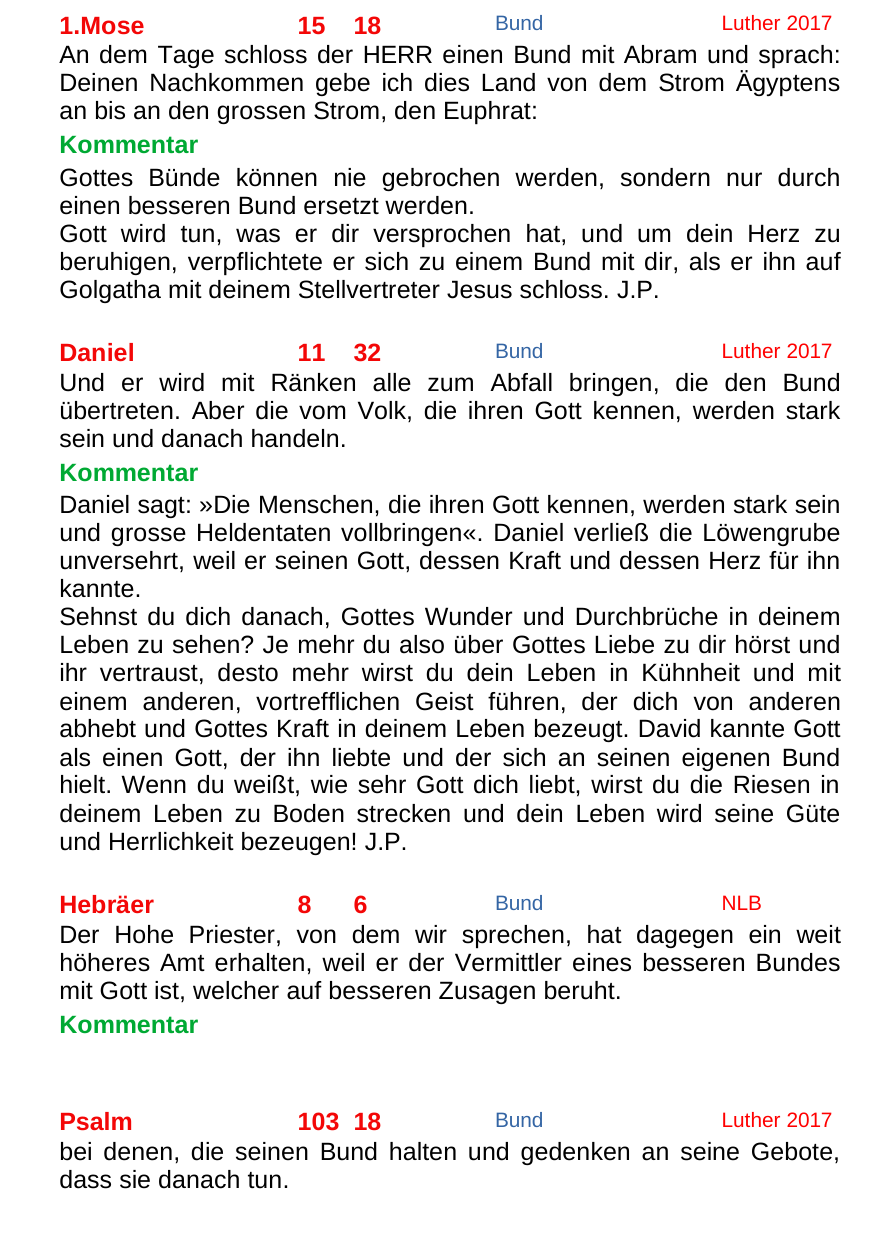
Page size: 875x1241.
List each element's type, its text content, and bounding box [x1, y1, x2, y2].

table_cell Luther 2017 [721, 339, 844, 369]
table_cell [59, 856, 844, 891]
table_cell [427, 12, 495, 41]
table_cell Kommentar [59, 1011, 206, 1040]
table_cell [342, 459, 353, 488]
table_cell Bund [495, 12, 677, 41]
table_cell Luther 2017 [721, 12, 844, 41]
table_cell [59, 304, 844, 339]
table_cell [427, 1011, 495, 1040]
table_cell [677, 1108, 721, 1138]
table_cell [206, 131, 297, 161]
table_cell Bund [495, 339, 677, 369]
table_cell [353, 1011, 427, 1040]
table_cell Kommentar [59, 459, 206, 488]
table_cell [206, 1011, 297, 1040]
table_cell Der Hohe Priester, von dem wir sprechen, hat dagegen ein weit höheres Amt erhalten, weil er der Vermittler eines besseren Bundes mit Gott ist, welcher auf besseren Zusagen beruht. [59, 921, 842, 1005]
table_cell [342, 12, 353, 41]
table_cell Bund [495, 1108, 677, 1138]
table_cell [677, 131, 721, 161]
table_cell [427, 1108, 495, 1138]
table_cell [495, 459, 677, 488]
table_cell [721, 1011, 842, 1040]
table_cell [59, 1073, 844, 1108]
table_cell [353, 131, 427, 161]
table_cell Bund [495, 891, 677, 921]
table_cell Daniel [59, 339, 297, 369]
table_cell 1.Mose [59, 12, 297, 41]
table_cell 6 [353, 891, 427, 921]
table_cell [677, 1011, 721, 1040]
table_cell [342, 891, 353, 921]
table_cell [427, 339, 495, 369]
table_cell [342, 1011, 353, 1040]
table_cell Daniel sagt: »Die Menschen, die ihren Gott kennen, werden stark sein und grosse Heldentaten vollbringen«. Daniel verließ die Löwengrube unversehrt, weil er seinen Gott, dessen Kraft und dessen Herz für ihn kannte. Sehnst du dich danach, Gottes Wunder und Durchbrüche in deinem Leben zu sehen? Je mehr du also über Gottes Liebe zu dir hörst und ihr vertraust, desto mehr wirst du dein Leben in Kühnheit und mit einem anderen, vortrefflichen Geist führen, der dich von anderen abhebt und Gottes Kraft in deinem Leben bezeugt. David kannte Gott als einen Gott, der ihn liebte und der sich an seinen eigenen Bund hielt. Wenn du weißt, wie sehr Gott dich liebt, wirst du die Riesen in deinem Leben zu Boden strecken und dein Leben wird seine Güte und Herrlichkeit bezeugen! J.P. [59, 491, 842, 856]
table_cell [353, 459, 427, 488]
table_cell [342, 1108, 353, 1138]
table_cell [342, 131, 353, 161]
table_cell [677, 459, 721, 488]
table_cell [298, 131, 342, 161]
table_cell [298, 459, 342, 488]
table_cell 18 [353, 1108, 427, 1138]
table_cell 15 [298, 12, 342, 41]
table_cell [721, 459, 842, 488]
table_cell Gottes Bünde können nie gebrochen werden, sondern nur durch einen besseren Bund ersetzt werden. Gott wird tun, was er dir versprochen hat, und um dein Herz zu beruhigen, verpflichtete er sich zu einem Bund mit dir, als er ihn auf Golgatha mit deinem Stellvertreter Jesus schloss. J.P. [59, 164, 842, 304]
table_cell [495, 131, 677, 161]
table_cell NLB [721, 891, 844, 921]
table_cell [206, 459, 297, 488]
table_cell [427, 891, 495, 921]
table_cell [59, 1043, 842, 1072]
table_cell Und er wird mit Ränken alle zum Abfall bringen, die den Bund übertreten. Aber die vom Volk, die ihren Gott kennen, werden stark sein und danach handeln. [59, 369, 842, 453]
table_cell Luther 2017 [721, 1108, 844, 1138]
table_cell [427, 131, 495, 161]
table_cell 8 [298, 891, 342, 921]
table_cell An dem Tage schloss der HERR einen Bund mit Abram und sprach: Deinen Nachkommen gebe ich dies Land von dem Strom Ägyptens an bis an den grossen Strom, den Euphrat: [59, 41, 842, 125]
table_cell 18 [353, 12, 427, 41]
table_cell 11 [298, 339, 342, 369]
table_cell Hebräer [59, 891, 297, 921]
table_cell [677, 339, 721, 369]
table_cell Kommentar [59, 131, 206, 161]
table_cell bei denen, die seinen Bund halten und gedenken an seine Gebote, dass sie danach tun. [59, 1138, 842, 1194]
table_cell [495, 1011, 677, 1040]
table_cell [721, 131, 842, 161]
table_cell [677, 12, 721, 41]
table_cell [59, 125, 844, 131]
table_cell [342, 339, 353, 369]
table_cell Psalm [59, 1108, 297, 1138]
table_cell [59, 1194, 844, 1199]
table_cell [677, 891, 721, 921]
table_cell [427, 459, 495, 488]
table_cell 103 [298, 1108, 342, 1138]
table_cell [59, 453, 844, 459]
table_cell [59, 1005, 844, 1011]
table_cell 32 [353, 339, 427, 369]
table_cell [298, 1011, 342, 1040]
